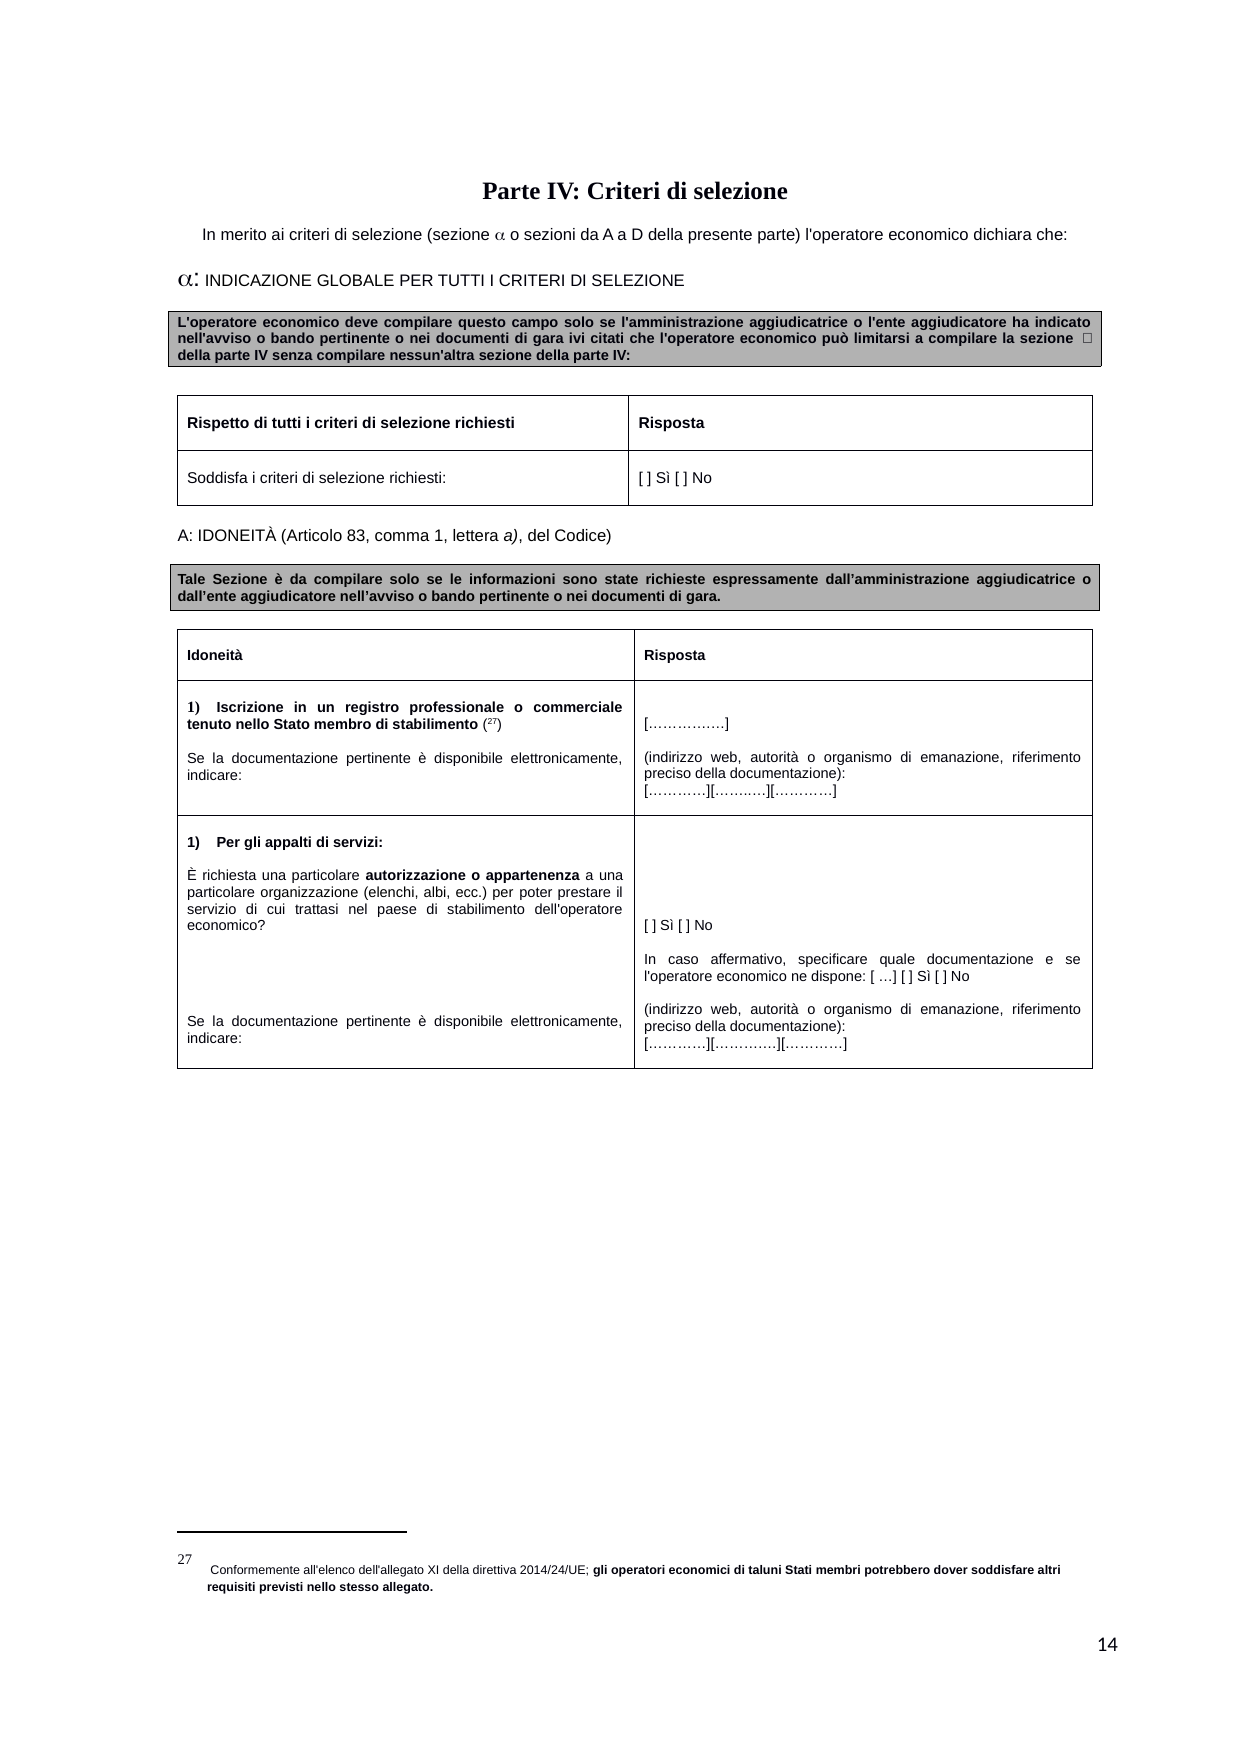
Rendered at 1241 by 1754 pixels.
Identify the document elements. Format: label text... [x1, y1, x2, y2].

table_cell Per gli appalti di servizi: È richiesta una particolare autorizzazione o appartenenza a una particolare organizzazione (elenchi, albi, ecc.) per poter prestare il servizio di cui trattasi nel paese di stabilimento dell'operatore economico? Se la documentazione pertinente è disponibile elettronicamente, indicare: [178, 816, 634, 1068]
table_header Risposta [629, 396, 1092, 450]
table_cell [ ] Sì [ ] No In caso affermativo, specificare quale documentazione e se l'operatore economico ne dispone: [ …] [ ] Sì [ ] No (indirizzo web, autorità o organismo di emanazione, riferimento preciso della documentazione): […………][……….…][…………] [635, 816, 1092, 1068]
table_cell Soddisfa i criteri di selezione richiesti: [178, 451, 628, 505]
table_header Risposta [635, 630, 1092, 680]
table_cell Iscrizione in un registro professionale o commerciale tenuto nello Stato membro di stabilimento () Se la documentazione pertinente è disponibile elettronicamente, indicare: [178, 681, 634, 815]
title : Indicazione globale per tutti i criteri di selezione [177, 263, 1093, 292]
text L'operatore economico deve compilare questo campo solo se l'amministrazione aggiudicatrice o l'ente aggiudicatore ha indicato nell'avviso o bando pertinente o nei documenti di gara ivi citati che l'operatore economico può limitarsi a compilare la sezione  della parte IV senza compilare nessun'altra sezione della parte IV: [169, 312, 1101, 366]
text Parte IV: Criteri di selezione [177, 176, 1093, 205]
text Tale Sezione è da compilare solo se le informazioni sono state richieste espressamente dall’amministrazione aggiudicatrice o dall’ente aggiudicatore nell’avviso o bando pertinente o nei documenti di gara. [171, 565, 1099, 610]
table_cell [………….…] (indirizzo web, autorità o organismo di emanazione, riferimento preciso della documentazione): […………][……..…][…………] [635, 681, 1092, 815]
table_header Rispetto di tutti i criteri di selezione richiesti [178, 396, 628, 450]
text In merito ai criteri di selezione (sezione  o sezioni da A a D della presente parte) l'operatore economico dichiara che: [177, 224, 1093, 243]
title A: Idoneità (Articolo 83, comma 1, lettera a), del Codice) [177, 525, 1093, 544]
table_cell [ ] Sì [ ] No [629, 451, 1092, 505]
table_header Idoneità [178, 630, 634, 680]
